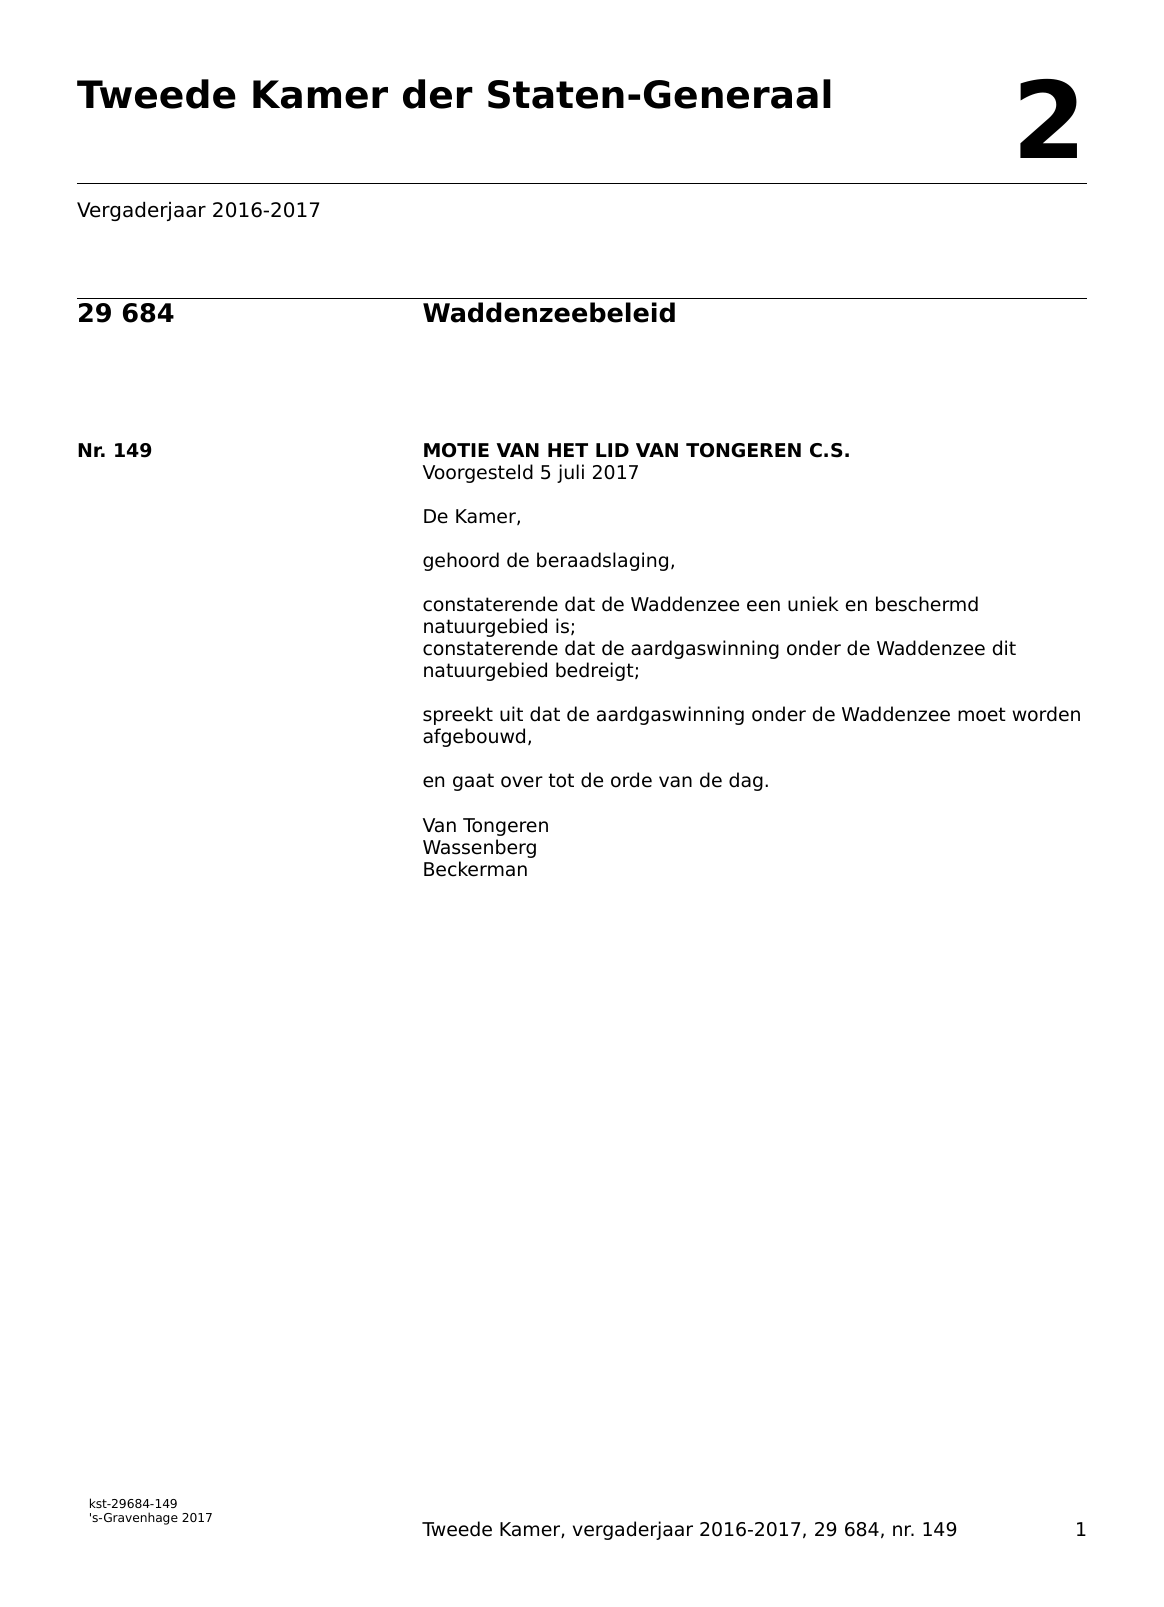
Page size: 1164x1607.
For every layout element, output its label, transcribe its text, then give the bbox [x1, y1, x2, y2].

text kst-29684-149 [88, 1497, 323, 1511]
table_cell Vergaderjaar 2016-2017 [77, 184, 1087, 298]
text Voorgesteld 5 juli 2017 [422, 462, 1087, 484]
text 's-Gravenhage 2017 [88, 1511, 323, 1525]
text constaterende dat de Waddenzee een uniek en beschermd natuurgebied is; [422, 594, 1087, 638]
text constaterende dat de aardgaswinning onder de Waddenzee dit natuurgebied bedreigt; [422, 638, 1087, 682]
text Beckerman [422, 858, 1087, 881]
text Van Tongeren [422, 814, 1087, 837]
text gehoord de beraadslaging, [422, 550, 1087, 572]
table_header Tweede Kamer der Staten-Generaal [77, 59, 886, 183]
text Wassenberg [422, 837, 1087, 858]
text en gaat over tot de orde van de dag. [422, 770, 1087, 792]
text spreekt uit dat de aardgaswinning onder de Waddenzee moet worden afgebouwd, [422, 704, 1087, 748]
subtitle 29 684 Waddenzeebeleid [77, 299, 1087, 329]
subtitle Nr. 149 MOTIE VAN HET LID VAN TONGEREN C.S. [77, 440, 1087, 462]
text De Kamer, [422, 506, 1087, 528]
table_header 2 [886, 59, 1087, 183]
